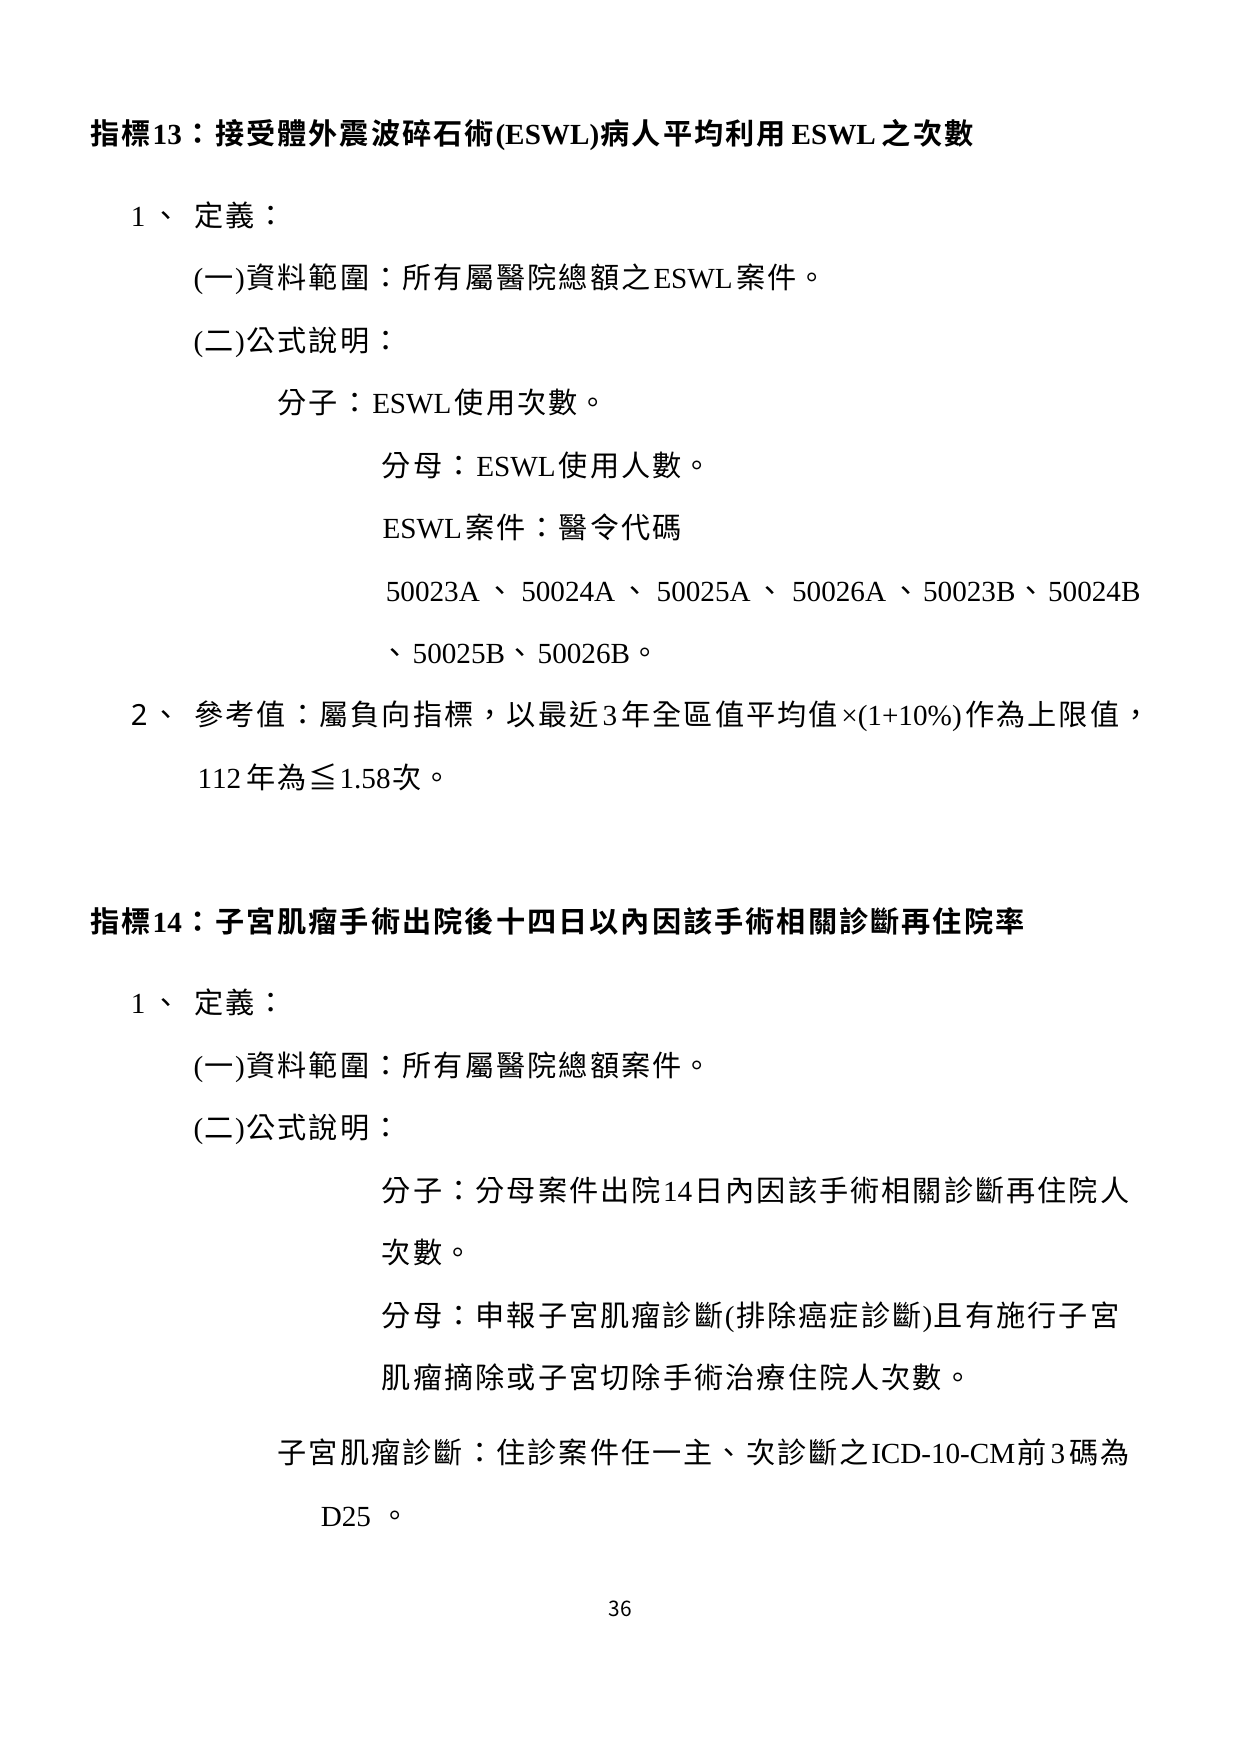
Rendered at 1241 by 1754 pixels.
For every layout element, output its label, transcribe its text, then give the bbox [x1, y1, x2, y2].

list 定義： [125, 959, 1145, 1022]
text 分子：ESWL使用次數。 [276, 359, 1145, 422]
text 分母：申報子宮肌瘤診斷(排除癌症診斷)且有施行子宮肌瘤摘除或子宮切除手術治療住院人次數。 [378, 1272, 1145, 1397]
text 指標13：接受體外震波碎石術(ESWL)病人平均利用ESWL之次數 [89, 90, 1145, 153]
list 參考值：屬負向指標，以最近3年全區值平均值×(1+10%)作為上限值，112年為≦1.58次。 [125, 672, 1145, 797]
text ESWL案件：醫令代碼50023A、50024A、50025A、50026A、50023B、50024B、50025B、50026B。 [378, 484, 1145, 672]
text 指標14：子宮肌瘤手術出院後十四日以內因該手術相關診斷再住院率 [89, 878, 1145, 940]
list 定義： [125, 172, 1145, 234]
text 分母：ESWL使用人數。 [378, 422, 1145, 484]
text 子宮肌瘤診斷：住診案件任一主、次診斷之ICD-10-CM前3碼為D25 。 [276, 1409, 1145, 1534]
text (二)公式說明： [189, 297, 1145, 359]
text 分子：分母案件出院14日內因該手術相關診斷再住院人次數。 [378, 1147, 1145, 1272]
text (一)資料範圍：所有屬醫院總額之ESWL案件。 [189, 234, 1145, 297]
text (一)資料範圍：所有屬醫院總額案件。 [189, 1022, 1145, 1084]
text (二)公式說明： [189, 1084, 1145, 1147]
